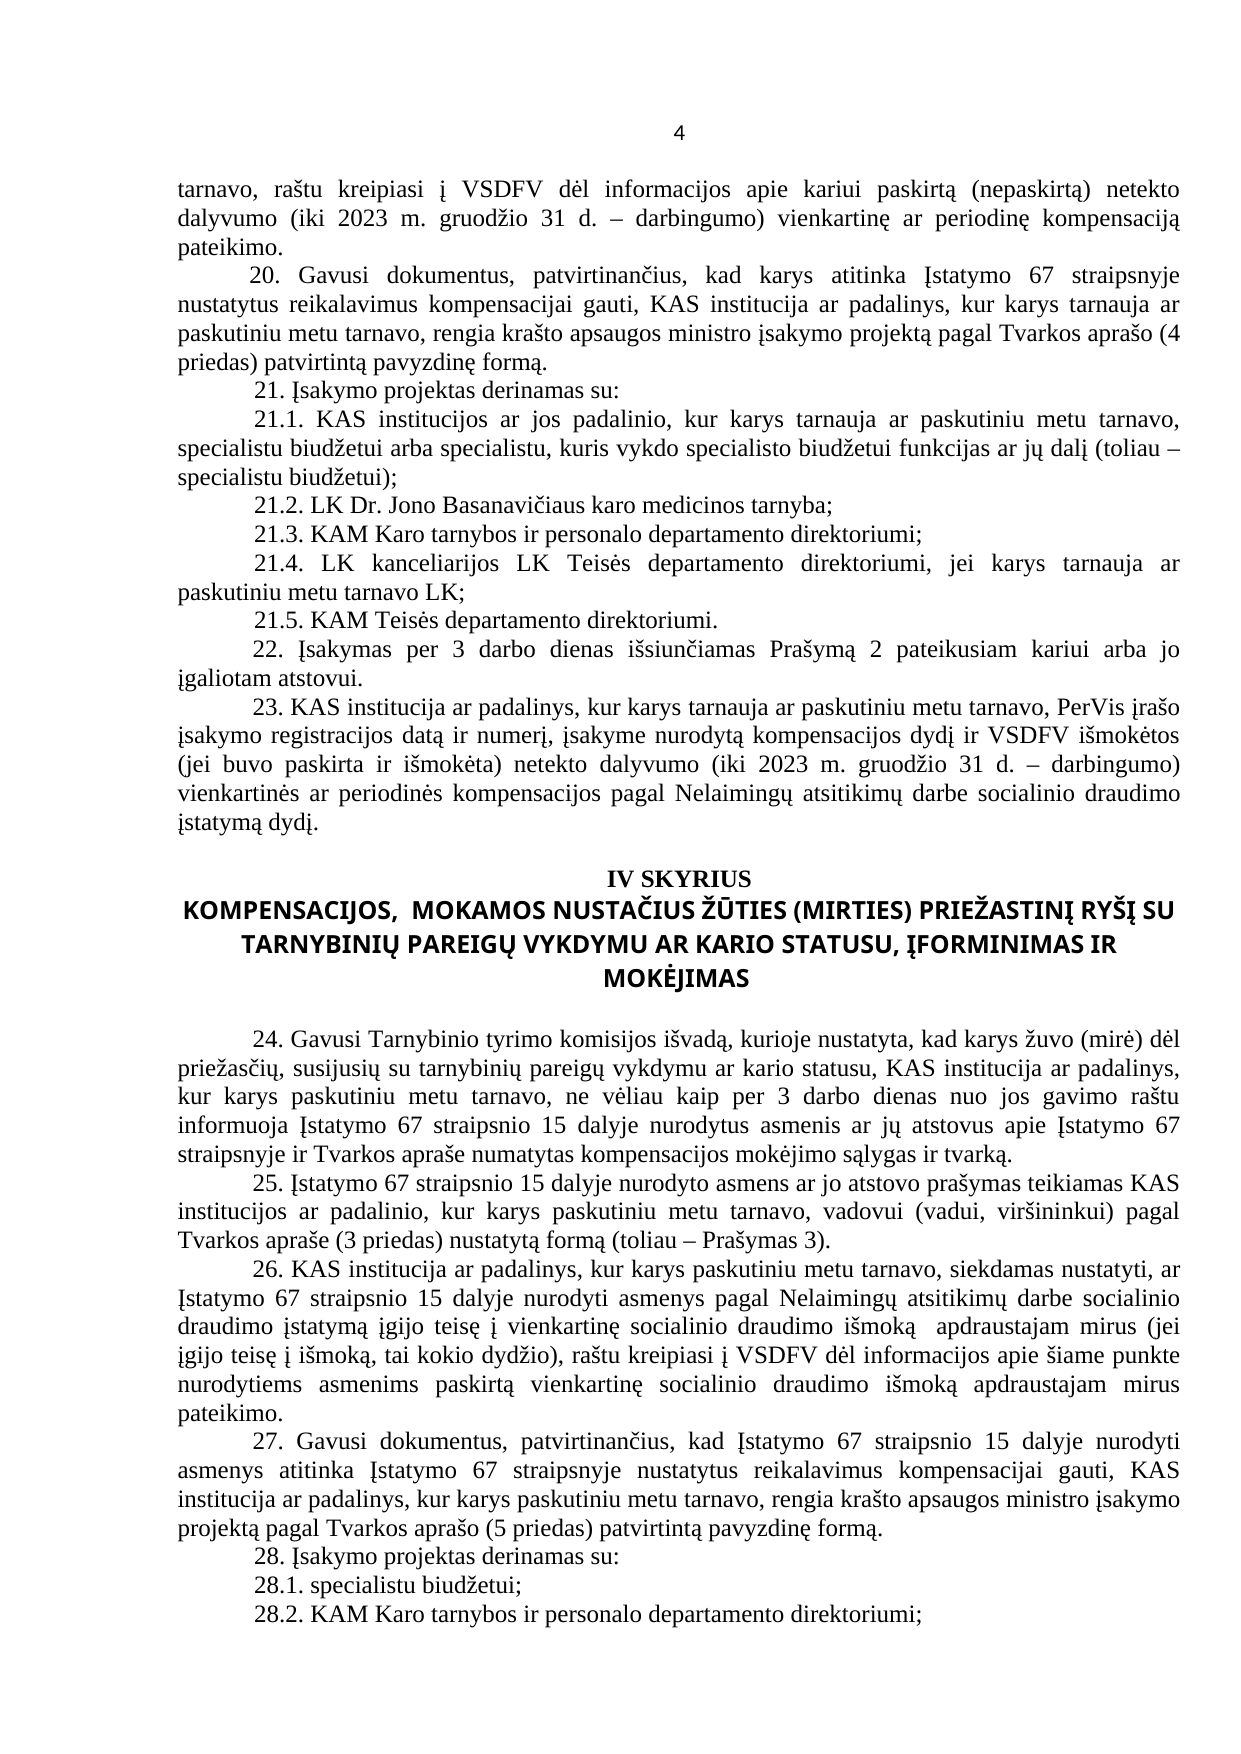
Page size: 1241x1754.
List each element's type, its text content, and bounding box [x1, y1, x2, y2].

text 21.3. KAM Karo tarnybos ir personalo departamento direktoriumi; [177, 519, 1181, 548]
text 25. Įstatymo 67 straipsnio 15 dalyje nurodyto asmens ar jo atstovo prašymas teikiamas KAS institucijos ar padalinio, kur karys paskutiniu metu tarnavo, vadovui (vadui, viršininkui) pagal Tvarkos apraše (3 priedas) nustatytą formą (toliau – Prašymas 3). [177, 1168, 1181, 1254]
text 21.4. LK kanceliarijos LK Teisės departamento direktoriumi, jei karys tarnauja ar paskutiniu metu tarnavo LK; [177, 548, 1181, 605]
text 28.1. specialistu biudžetui; [177, 1570, 1181, 1599]
text IV SKYRIUS [177, 864, 1181, 893]
text 21.5. KAM Teisės departamento direktoriumi. [177, 605, 1181, 634]
text 23. KAS institucija ar padalinys, kur karys tarnauja ar paskutiniu metu tarnavo, PerVis įrašo įsakymo registracijos datą ir numerį, įsakyme nurodytą kompensacijos dydį ir VSDFV išmokėtos (jei buvo paskirta ir išmokėta) netekto dalyvumo (iki 2023 m. gruodžio 31 d. – darbingumo) vienkartinės ar periodinės kompensacijos pagal Nelaimingų atsitikimų darbe socialinio draudimo įstatymą dydį. [177, 692, 1181, 835]
text 24. Gavusi Tarnybinio tyrimo komisijos išvadą, kurioje nustatyta, kad karys žuvo (mirė) dėl priežasčių, susijusių su tarnybinių pareigų vykdymu ar kario statusu, KAS institucija ar padalinys, kur karys paskutiniu metu tarnavo, ne vėliau kaip per 3 darbo dienas nuo jos gavimo raštu informuoja Įstatymo 67 straipsnio 15 dalyje nurodytus asmenis ar jų atstovus apie Įstatymo 67 straipsnyje ir Tvarkos apraše numatytas kompensacijos mokėjimo sąlygas ir tvarką. [177, 1024, 1181, 1168]
text 22. Įsakymas per 3 darbo dienas išsiunčiamas Prašymą 2 pateikusiam kariui arba jo įgaliotam atstovui. [177, 634, 1181, 692]
text 28. Įsakymo projektas derinamas su: [177, 1541, 1181, 1570]
text 21. Įsakymo projektas derinamas su: [177, 375, 1181, 404]
text 26. KAS institucija ar padalinys, kur karys paskutiniu metu tarnavo, siekdamas nustatyti, ar Įstatymo 67 straipsnio 15 dalyje nurodyti asmenys pagal Nelaimingų atsitikimų darbe socialinio draudimo įstatymą įgijo teisę į vienkartinę socialinio draudimo išmoką apdraustajam mirus (jei įgijo teisę į išmoką, tai kokio dydžio), raštu kreipiasi į VSDFV dėl informacijos apie šiame punkte nurodytiems asmenims paskirtą vienkartinę socialinio draudimo išmoką apdraustajam mirus pateikimo. [177, 1254, 1181, 1426]
text 28.2. KAM Karo tarnybos ir personalo departamento direktoriumi; [177, 1599, 1181, 1628]
text tarnavo, raštu kreipiasi į VSDFV dėl informacijos apie kariui paskirtą (nepaskirtą) netekto dalyvumo (iki 2023 m. gruodžio 31 d. – darbingumo) vienkartinę ar periodinę kompensaciją pateikimo. [177, 174, 1181, 260]
text KOMPENSACIJOS, MOKAMOS NUSTAČIUS ŽŪTIES (MIRTIES) PRIEŽASTINĮ RYŠĮ SU TARNYBINIŲ PAREIGŲ VYKDYMU AR KARIO STATUSU, ĮFORMINIMAS IR MOKĖJIMAS [177, 893, 1181, 995]
text 27. Gavusi dokumentus, patvirtinančius, kad Įstatymo 67 straipsnio 15 dalyje nurodyti asmenys atitinka Įstatymo 67 straipsnyje nustatytus reikalavimus kompensacijai gauti, KAS institucija ar padalinys, kur karys paskutiniu metu tarnavo, rengia krašto apsaugos ministro įsakymo projektą pagal Tvarkos aprašo (5 priedas) patvirtintą pavyzdinę formą. [177, 1426, 1181, 1541]
text 21.1. KAS institucijos ar jos padalinio, kur karys tarnauja ar paskutiniu metu tarnavo, specialistu biudžetui arba specialistu, kuris vykdo specialisto biudžetui funkcijas ar jų dalį (toliau – specialistu biudžetui); [177, 404, 1181, 490]
text 20. Gavusi dokumentus, patvirtinančius, kad karys atitinka Įstatymo 67 straipsnyje nustatytus reikalavimus kompensacijai gauti, KAS institucija ar padalinys, kur karys tarnauja ar paskutiniu metu tarnavo, rengia krašto apsaugos ministro įsakymo projektą pagal Tvarkos aprašo (4 priedas) patvirtintą pavyzdinę formą. [177, 260, 1181, 375]
text 21.2. LK Dr. Jono Basanavičiaus karo medicinos tarnyba; [177, 490, 1181, 519]
